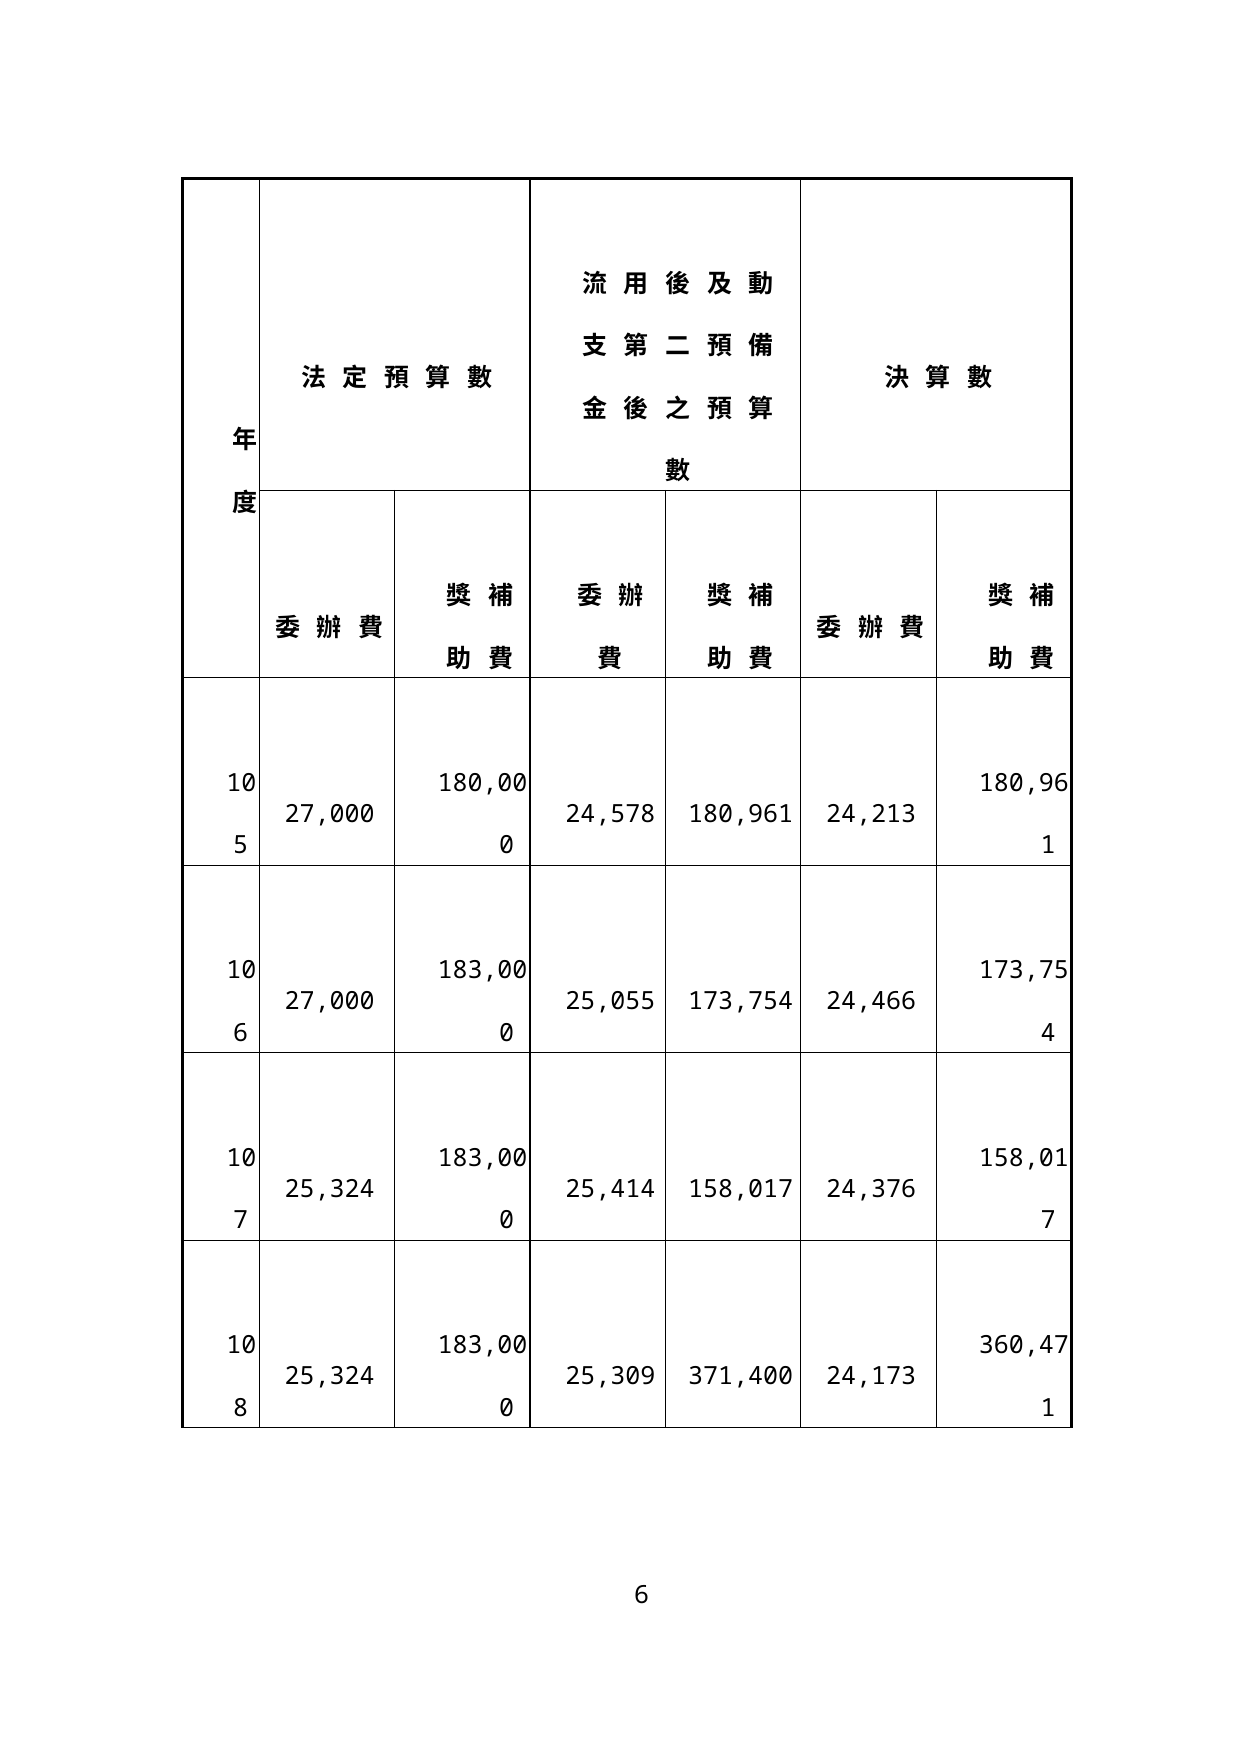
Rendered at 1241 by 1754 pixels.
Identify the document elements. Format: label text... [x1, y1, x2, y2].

table_cell 180,961 [937, 678, 1070, 865]
table_cell 183,000 [395, 866, 529, 1052]
table_cell 24,173 [801, 1241, 936, 1427]
table_header 決算數 [801, 180, 1070, 490]
table_cell 107 [184, 1053, 259, 1240]
table_cell 25,414 [531, 1053, 665, 1240]
table_cell 180,000 [395, 678, 529, 865]
table_cell 106 [184, 866, 259, 1052]
table_cell 25,324 [260, 1241, 394, 1427]
table_cell 獎補助費 [666, 491, 800, 677]
table_cell 158,017 [666, 1053, 800, 1240]
table_cell 25,309 [531, 1241, 665, 1427]
table_header 流用後及動支第二預備金後之預算數 [531, 180, 800, 490]
table_cell 25,055 [531, 866, 665, 1052]
table_cell 180,961 [666, 678, 800, 865]
table_cell 173,754 [666, 866, 800, 1052]
table_cell 獎補助費 [937, 491, 1070, 677]
table_cell 158,017 [937, 1053, 1070, 1240]
table_header 法定預算數 [260, 180, 529, 490]
table_cell 獎補助費 [395, 491, 529, 677]
table_cell 183,000 [395, 1053, 529, 1240]
table_cell 委辦費 [531, 491, 665, 677]
table_cell 360,471 [937, 1241, 1070, 1427]
table_cell 27,000 [260, 678, 394, 865]
table_cell 371,400 [666, 1241, 800, 1427]
table_cell 24,466 [801, 866, 936, 1052]
table_cell 27,000 [260, 866, 394, 1052]
table_header 年度 [184, 180, 259, 677]
table_cell 108 [184, 1241, 259, 1427]
table_cell 183,000 [395, 1241, 529, 1427]
table_cell 委辦費 [801, 491, 936, 677]
table_cell 委辦費 [260, 491, 394, 677]
table_cell 24,376 [801, 1053, 936, 1240]
table_cell 24,578 [531, 678, 665, 865]
table_cell 173,754 [937, 866, 1070, 1052]
table_cell 105 [184, 678, 259, 865]
table_cell 25,324 [260, 1053, 394, 1240]
table_cell 24,213 [801, 678, 936, 865]
